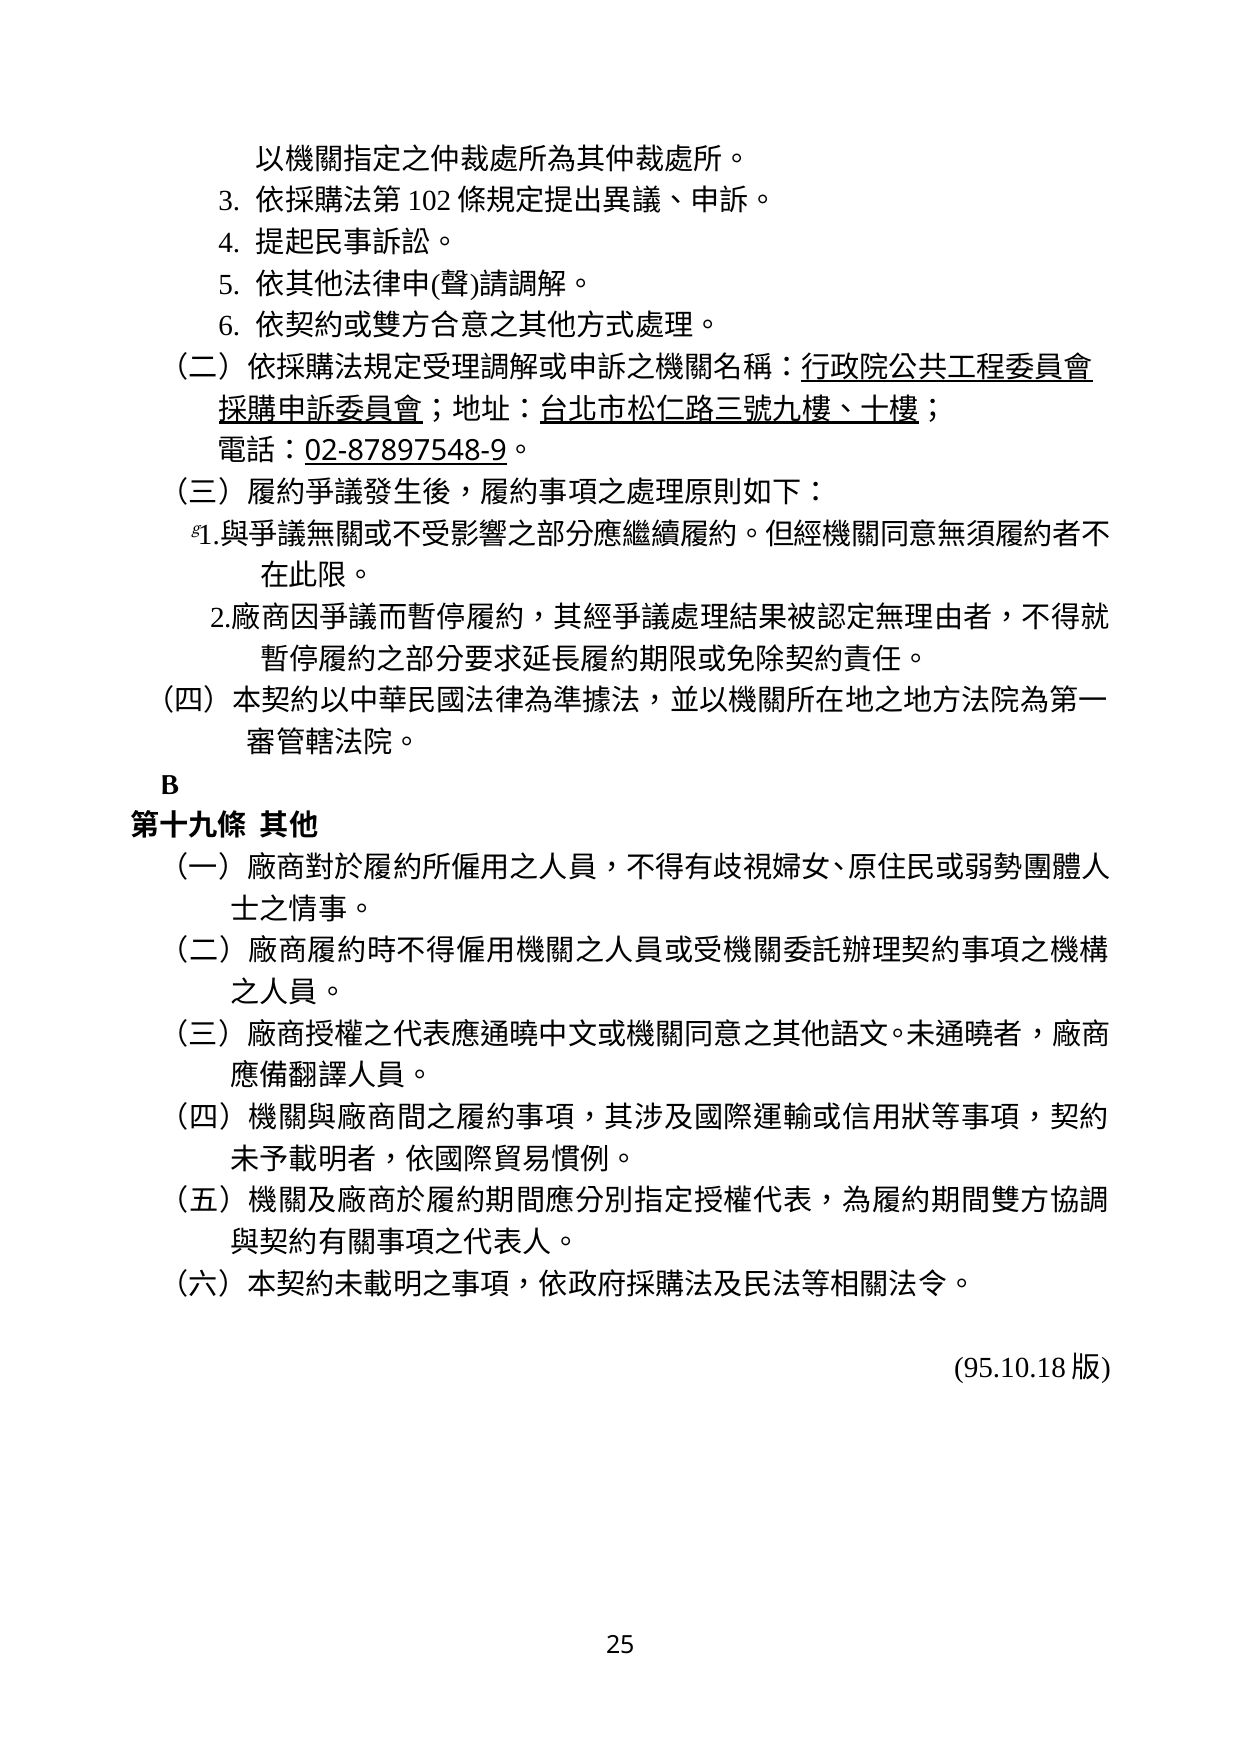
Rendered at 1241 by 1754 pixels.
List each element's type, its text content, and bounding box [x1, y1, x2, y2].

text 電話：02-87897548-9。 [217, 427, 1110, 469]
text （四）機關與廠商間之履約事項，其涉及國際運輸或信用狀等事項，契約未予載明者，依國際貿易慣例。 [159, 1094, 1110, 1177]
text （五）機關及廠商於履約期間應分別指定授權代表，為履約期間雙方協調與契約有關事項之代表人。 [159, 1177, 1110, 1261]
text （四）本契約以中華民國法律為準據法，並以機關所在地之地方法院為第一審管轄法院。 [130, 677, 1110, 761]
text （三）履約爭議發生後，履約事項之處理原則如下： [159, 469, 1110, 511]
text （三）廠商授權之代表應通曉中文或機關同意之其他語文。未通曉者，廠商應備翻譯人員。 [159, 1011, 1110, 1094]
text  [159, 761, 1110, 802]
text （一）廠商對於履約所僱用之人員，不得有歧視婦女、原住民或弱勢團體人士之情事。 [159, 844, 1110, 927]
list 依契約或雙方合意之其他方式處理。 [218, 302, 1110, 344]
text （二）依採購法規定受理調解或申訴之機關名稱：行政院公共工程委員會採購申訴委員會；地址：台北市松仁路三號九樓、十樓； [159, 344, 1110, 427]
list 依採購法第102條規定提出異議、申訴。 [218, 177, 1110, 219]
text （六）本契約未載明之事項，依政府採購法及民法等相關法令。 [159, 1261, 1110, 1302]
text (95.10.18版) [159, 1344, 1110, 1386]
text 1.與爭議無關或不受影響之部分應繼續履約。但經機關同意無須履約者不在此限。 [189, 511, 1110, 594]
text （二）廠商履約時不得僱用機關之人員或受機關委託辦理契約事項之機構之人員。 [159, 927, 1110, 1011]
list 提起民事訴訟。 [218, 219, 1110, 261]
list 以機關指定之仲裁處所為其仲裁處所。 [218, 136, 1110, 177]
text 2.廠商因爭議而暫停履約，其經爭議處理結果被認定無理由者，不得就暫停履約之部分要求延長履約期限或免除契約責任。 [189, 594, 1110, 677]
list 依其他法律申(聲)請調解。 [218, 261, 1110, 302]
text 第十九條 其他 [130, 802, 1110, 844]
